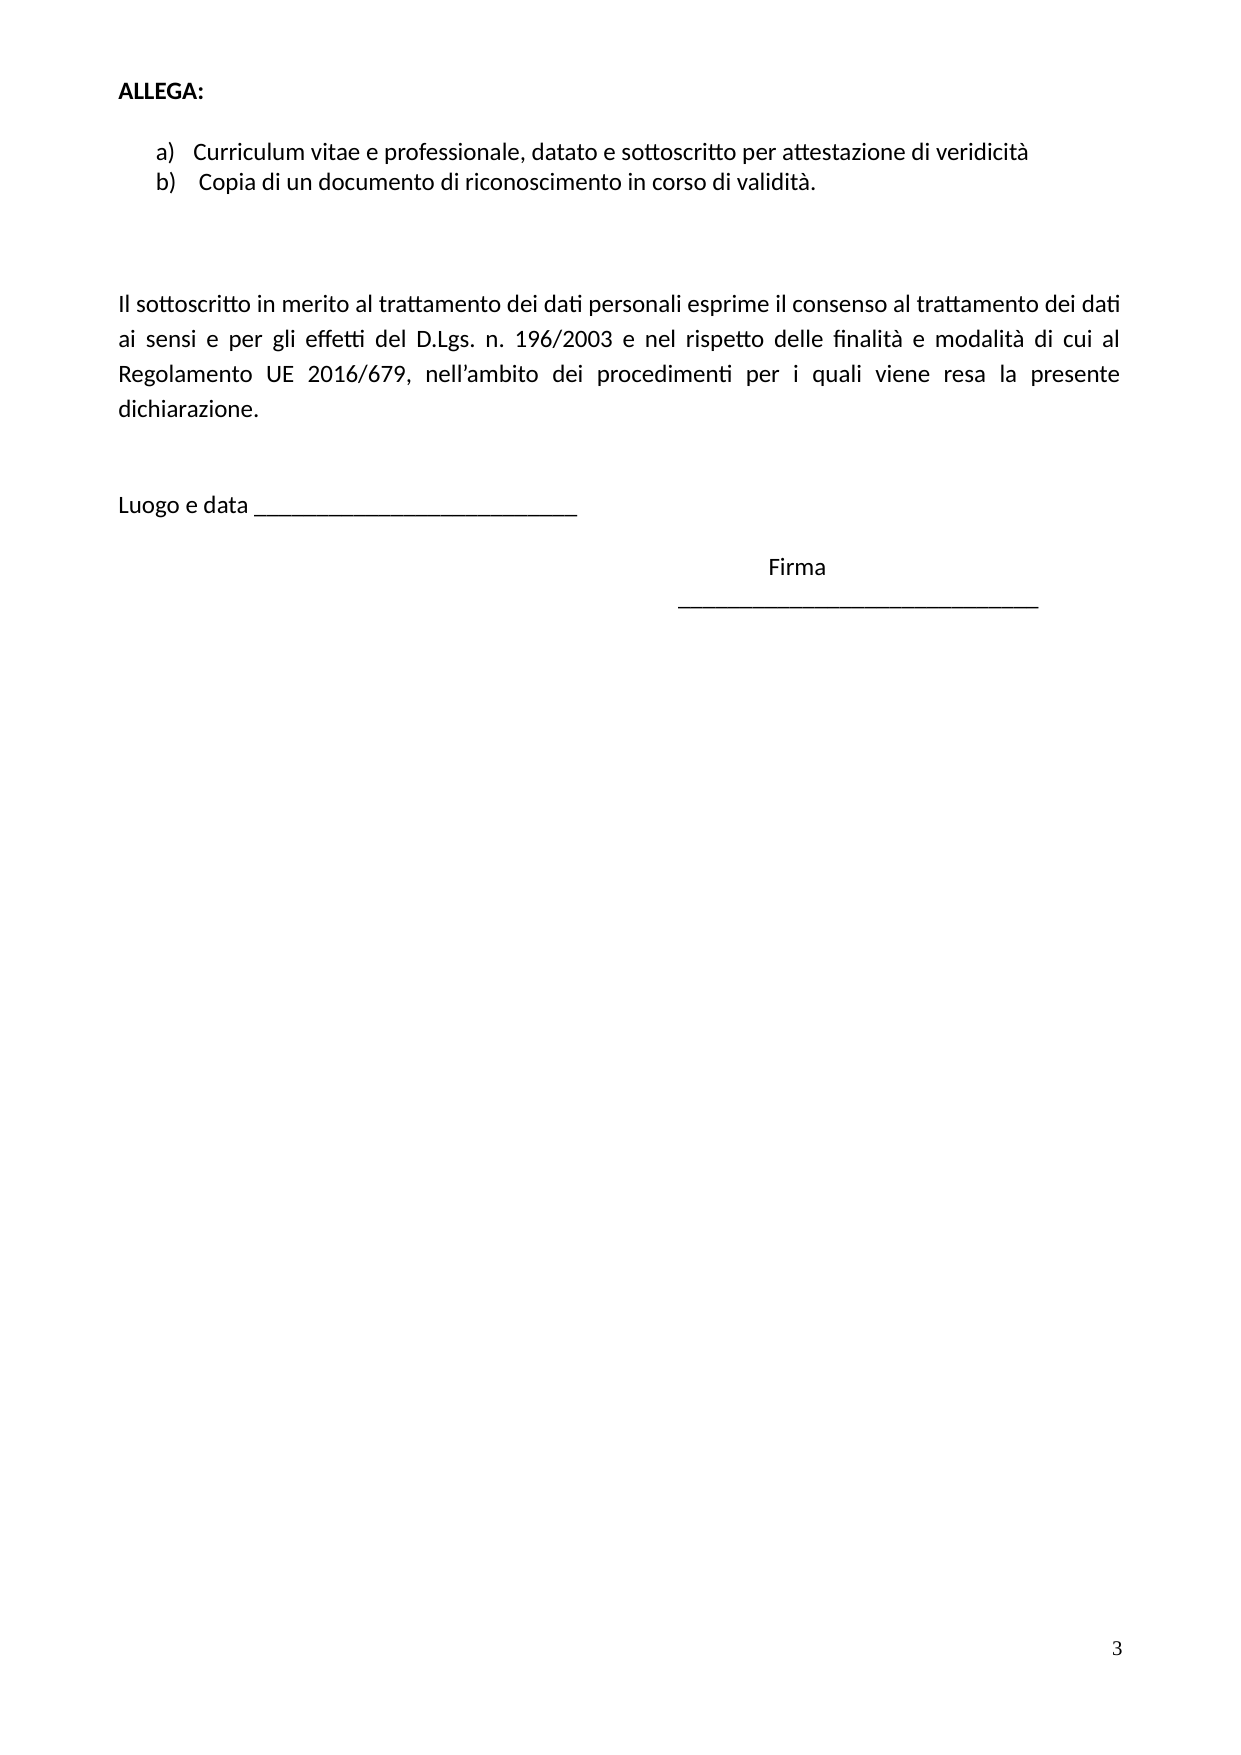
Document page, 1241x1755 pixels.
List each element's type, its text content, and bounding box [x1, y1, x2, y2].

text Luogo e data __________________________ [118, 490, 1122, 520]
list Curriculum vitae e professionale, datato e sottoscritto per attestazione di veridicità [156, 136, 1122, 167]
text ALLEGA: [118, 75, 1122, 106]
text Il sottoscritto in merito al trattamento dei dati personali esprime il consenso al trattamento dei dati ai sensi e per gli effetti del D.Lgs. n. 196/2003 e nel rispetto delle finalità e modalità di cui al Regolamento UE 2016/679, nell’ambito dei procedimenti per i quali viene resa la presente dichiarazione. [118, 289, 1122, 424]
list Copia di un documento di riconoscimento in corso di validità. [156, 167, 1122, 197]
text _____________________________ [118, 581, 1122, 612]
text Firma [118, 551, 1122, 581]
